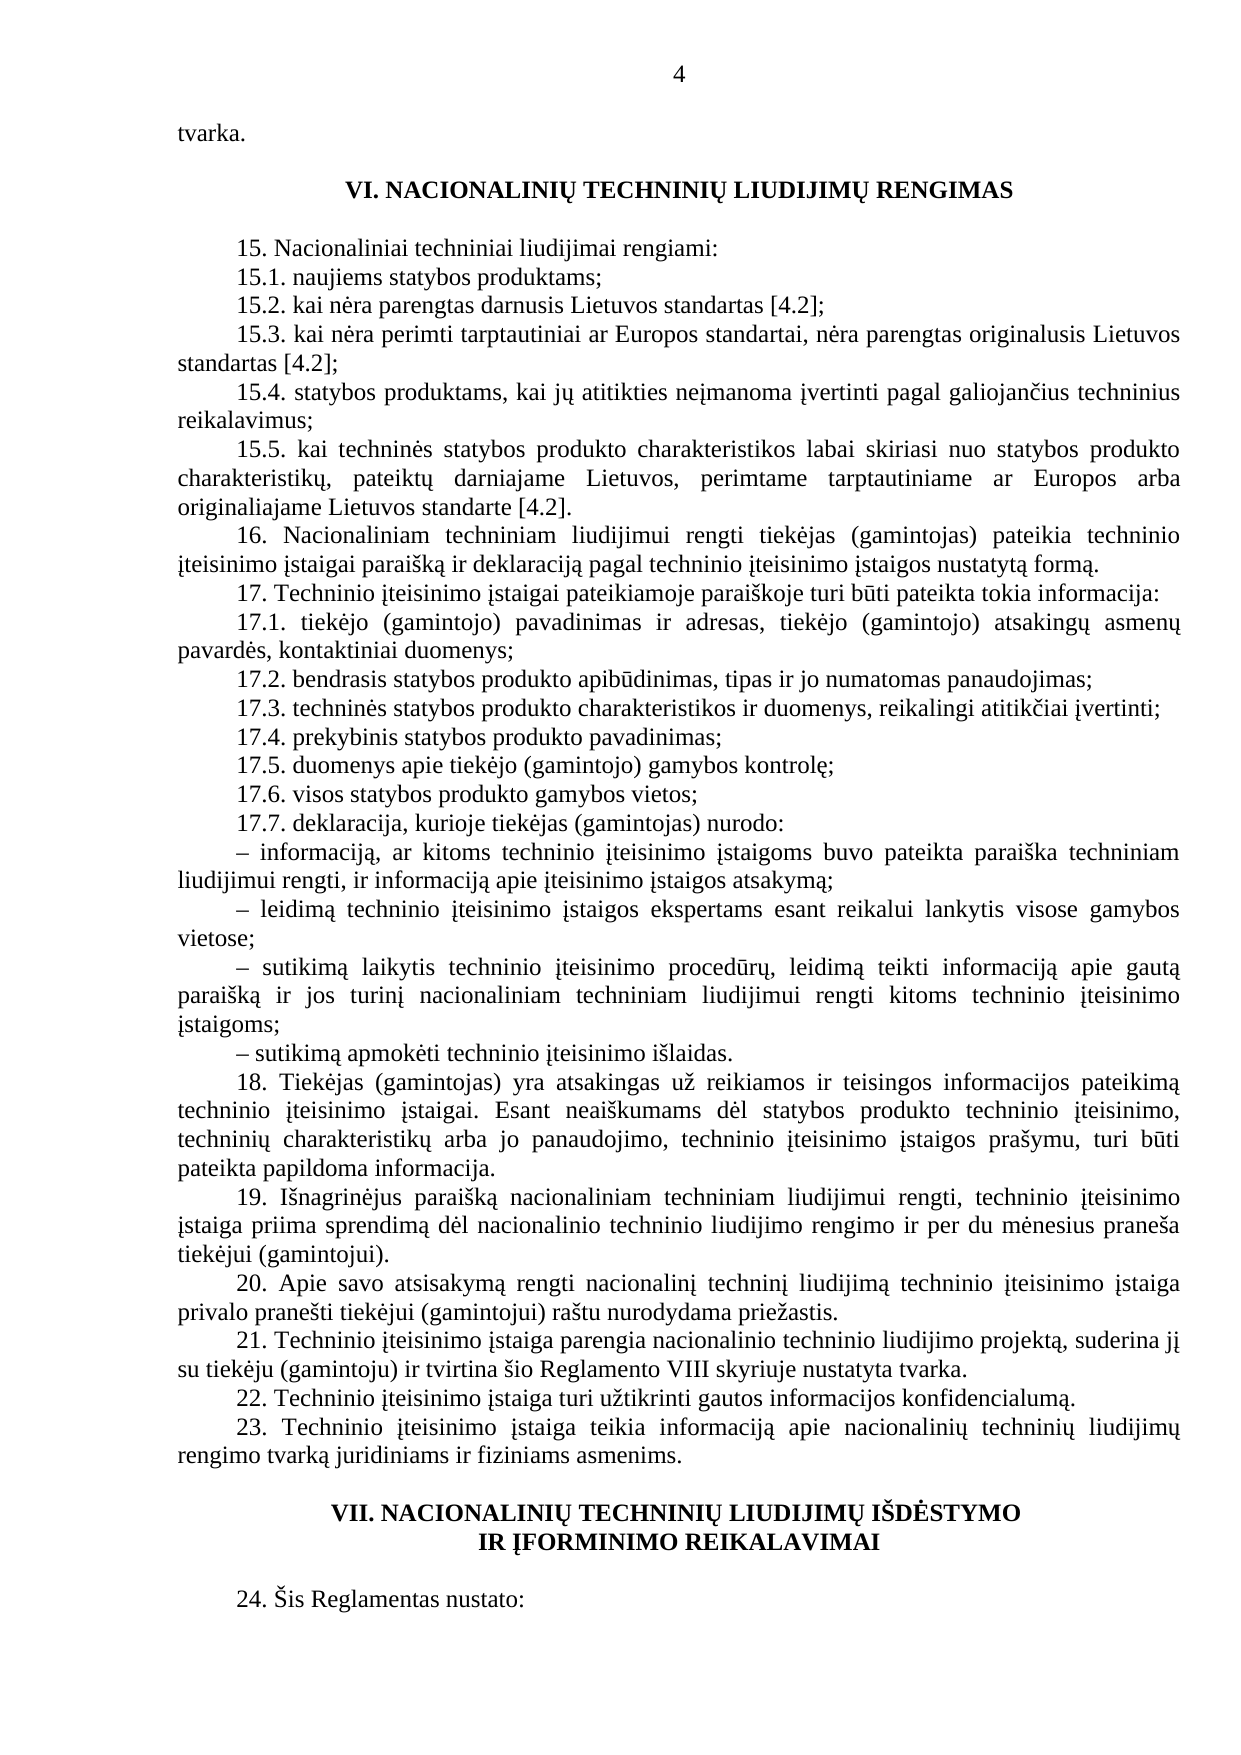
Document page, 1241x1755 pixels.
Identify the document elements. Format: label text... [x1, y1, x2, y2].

text 15.2. kai nėra parengtas darnusis Lietuvos standartas [4.2]; [177, 291, 1181, 319]
text 20. Apie savo atsisakymą rengti nacionalinį techninį liudijimą techninio įteisinimo įstaiga privalo pranešti tiekėjui (gamintojui) raštu nurodydama priežastis. [177, 1268, 1181, 1326]
text 23. Techninio įteisinimo įstaiga teikia informaciją apie nacionalinių techninių liudijimų rengimo tvarką juridiniams ir fiziniams asmenims. [177, 1412, 1181, 1469]
text 24. Šis Reglamentas nustato: [177, 1584, 1181, 1613]
text 15.3. kai nėra perimti tarptautiniai ar Europos standartai, nėra parengtas originalusis Lietuvos standartas [4.2]; [177, 319, 1181, 377]
text 17.7. deklaracija, kurioje tiekėjas (gamintojas) nurodo: [177, 808, 1181, 837]
text 15.4. statybos produktams, kai jų atitikties neįmanoma įvertinti pagal galiojančius techninius reikalavimus; [177, 377, 1181, 434]
text 17.2. bendrasis statybos produkto apibūdinimas, tipas ir jo numatomas panaudojimas; [177, 664, 1181, 693]
text 18. Tiekėjas (gamintojas) yra atsakingas už reikiamos ir teisingos informacijos pateikimą techninio įteisinimo įstaigai. Esant neaiškumams dėl statybos produkto techninio įteisinimo, techninių charakteristikų arba jo panaudojimo, techninio įteisinimo įstaigos prašymu, turi būti pateikta papildoma informacija. [177, 1067, 1181, 1182]
text 21. Techninio įteisinimo įstaiga parengia nacionalinio techninio liudijimo projektą, suderina jį su tiekėju (gamintoju) ir tvirtina šio Reglamento VIII skyriuje nustatyta tvarka. [177, 1326, 1181, 1383]
text 22. Techninio įteisinimo įstaiga turi užtikrinti gautos informacijos konfidencialumą. [177, 1383, 1181, 1412]
text 17.3. techninės statybos produkto charakteristikos ir duomenys, reikalingi atitikčiai įvertinti; [177, 693, 1181, 722]
text 15.5. kai techninės statybos produkto charakteristikos labai skiriasi nuo statybos produkto charakteristikų, pateiktų darniajame Lietuvos, perimtame tarptautiniame ar Europos arba originaliajame Lietuvos standarte [4.2]. [177, 434, 1181, 521]
text 15.1. naujiems statybos produktams; [177, 262, 1181, 291]
text – leidimą techninio įteisinimo įstaigos ekspertams esant reikalui lankytis visose gamybos vietose; [177, 894, 1181, 952]
text VI. NACIONALINIŲ TECHNINIŲ LIUDIJIMŲ RENGIMAS [177, 176, 1181, 204]
text 17.5. duomenys apie tiekėjo (gamintojo) gamybos kontrolę; [177, 751, 1181, 779]
text – sutikimą laikytis techninio įteisinimo procedūrų, leidimą teikti informaciją apie gautą paraišką ir jos turinį nacionaliniam techniniam liudijimui rengti kitoms techninio įteisinimo įstaigoms; [177, 952, 1181, 1038]
text 17.4. prekybinis statybos produkto pavadinimas; [177, 722, 1181, 751]
text VII. NACIONALINIŲ TECHNINIŲ LIUDIJIMŲ IŠDĖSTYMO IR ĮFORMINIMO REIKALAVIMAI [177, 1498, 1181, 1556]
text 16. Nacionaliniam techniniam liudijimui rengti tiekėjas (gamintojas) pateikia techninio įteisinimo įstaigai paraišką ir deklaraciją pagal techninio įteisinimo įstaigos nustatytą formą. [177, 521, 1181, 578]
text 17. Techninio įteisinimo įstaigai pateikiamoje paraiškoje turi būti pateikta tokia informacija: [177, 578, 1181, 607]
text tvarka. [177, 118, 1181, 147]
text 17.6. visos statybos produkto gamybos vietos; [177, 779, 1181, 808]
text 19. Išnagrinėjus paraišką nacionaliniam techniniam liudijimui rengti, techninio įteisinimo įstaiga priima sprendimą dėl nacionalinio techninio liudijimo rengimo ir per du mėnesius praneša tiekėjui (gamintojui). [177, 1182, 1181, 1268]
text 17.1. tiekėjo (gamintojo) pavadinimas ir adresas, tiekėjo (gamintojo) atsakingų asmenų pavardės, kontaktiniai duomenys; [177, 607, 1181, 664]
text – sutikimą apmokėti techninio įteisinimo išlaidas. [177, 1038, 1181, 1067]
text 15. Nacionaliniai techniniai liudijimai rengiami: [177, 233, 1181, 262]
text – informaciją, ar kitoms techninio įteisinimo įstaigoms buvo pateikta paraiška techniniam liudijimui rengti, ir informaciją apie įteisinimo įstaigos atsakymą; [177, 837, 1181, 894]
